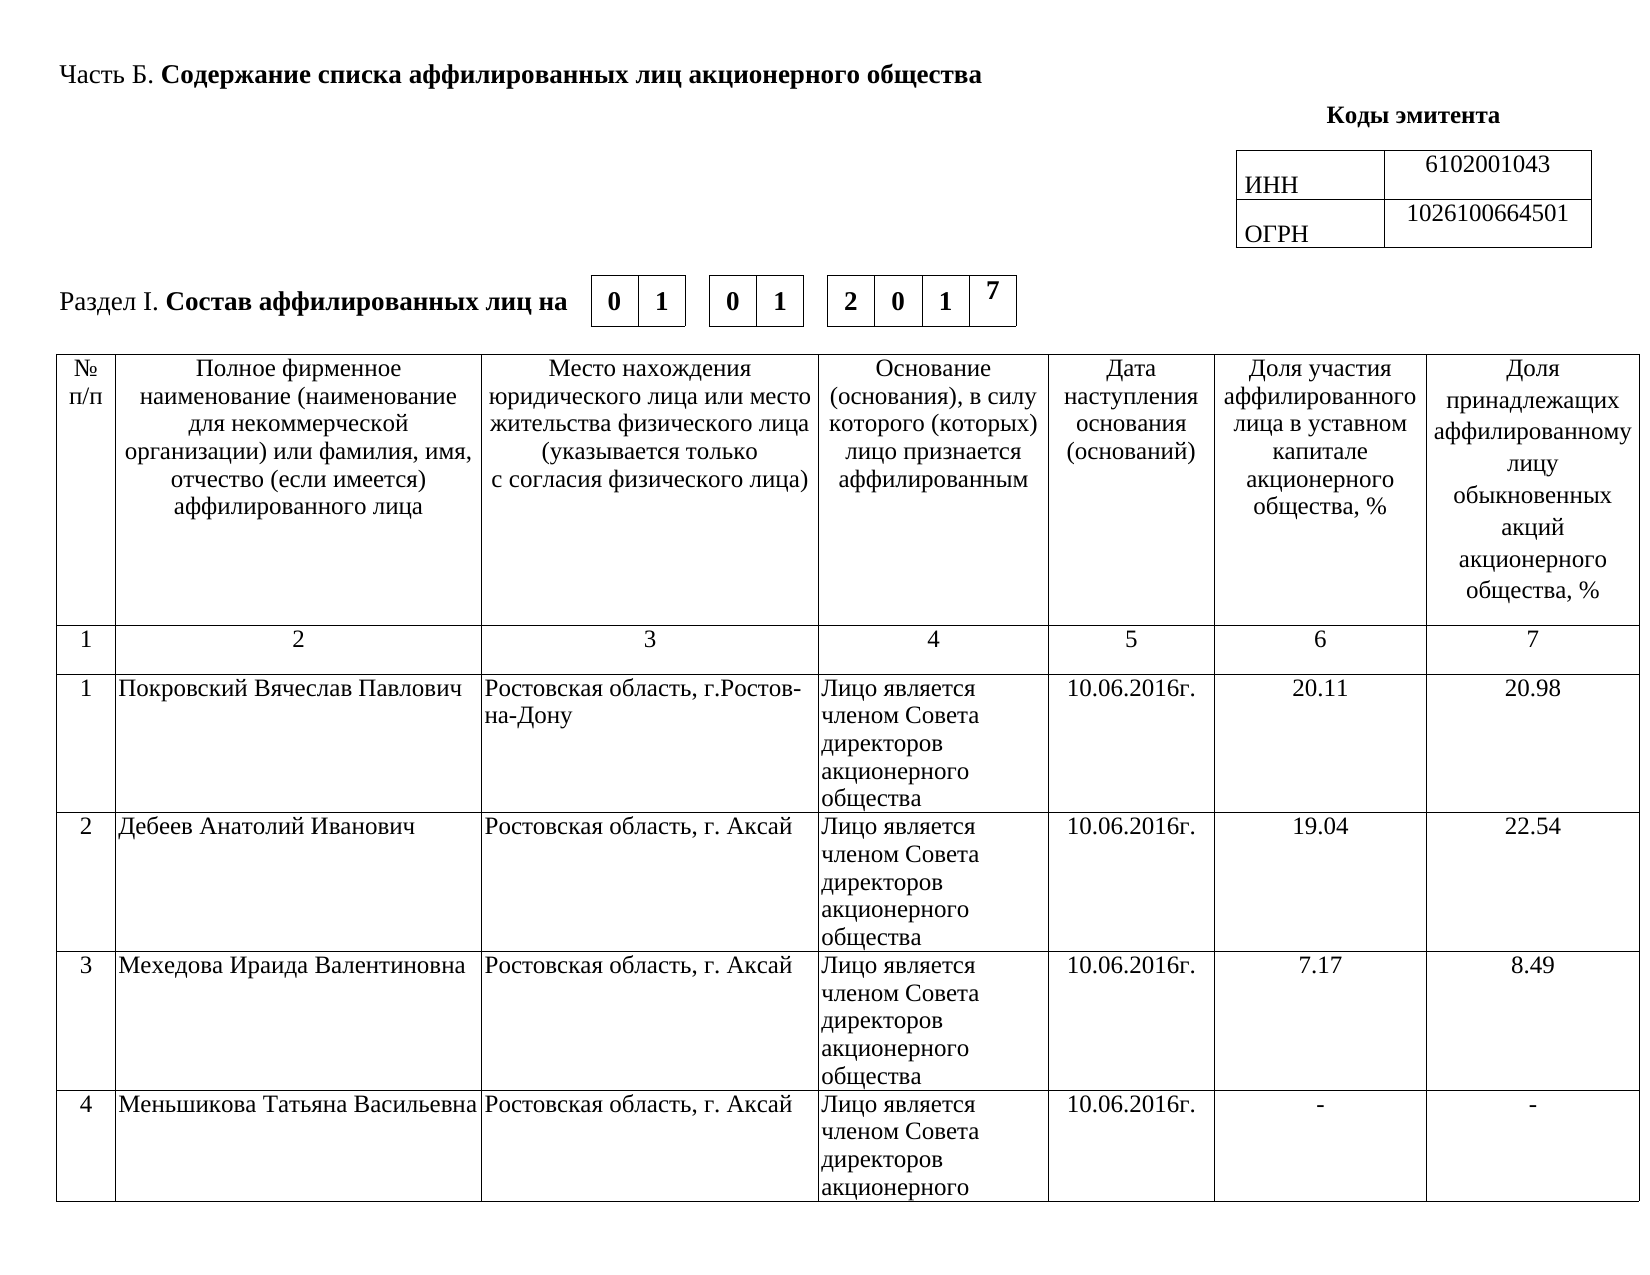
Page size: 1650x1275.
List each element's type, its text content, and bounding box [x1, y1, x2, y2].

table_cell 2 [57, 813, 115, 951]
table_cell 4 [57, 1091, 115, 1201]
table_header 1 [923, 276, 969, 326]
table_header 0 [592, 276, 638, 326]
table_header 7 [970, 276, 1016, 326]
table_header 1 [757, 276, 803, 326]
table_cell 19,04 [1215, 813, 1426, 951]
table_header 0 [875, 276, 922, 326]
table_header 2 [828, 276, 874, 326]
text Часть Б. Содержание списка аффилированных лиц акционерного общества [59, 59, 1591, 89]
table_cell Меньшикова Татьяна Васильевна [116, 1091, 481, 1201]
table_header Доля принадлежащих аффилиро­ванному лицу обыкновенных акций акционерного общества, % [1427, 355, 1639, 625]
table_cell 1026100664501 [1385, 200, 1591, 247]
table_cell 22,54 [1427, 813, 1639, 951]
table_cell Лицо является членом Совета директоров акционерного общества [819, 952, 1048, 1089]
table_cell 7 [1427, 626, 1639, 674]
table_cell Лицо является членом Совета директоров акционерного общества [819, 675, 1048, 812]
table_header Основание (основания), в силу которого (которых) лицо признается аффилиро­ванным [819, 355, 1048, 625]
table_header Раздел I. Состав аффилированных лиц на [56, 275, 591, 326]
table_cell 5 [1049, 626, 1214, 674]
table_header Место нахождения юридического лица или место жительства физического лица (указывается только с согласия физического лица) [482, 355, 818, 625]
table_header Полное фирменное наименование (наименование для некоммерческой организации) или фамилия, имя, отчество (если имеется) аффилированного лица [116, 355, 481, 625]
table_header Коды эмитента [1236, 102, 1591, 150]
table_cell 10.06.2016г. [1049, 675, 1214, 812]
table_header 0 [710, 276, 756, 326]
table_cell 20,11 [1215, 675, 1426, 812]
table_cell 10.06.2016г. [1049, 1091, 1214, 1201]
table_cell 7,17 [1215, 952, 1426, 1089]
table_cell 2 [116, 626, 481, 674]
table_cell - [1427, 1091, 1639, 1201]
table_cell Ростовская область, г. Аксай [482, 1091, 818, 1201]
table_cell 6 [1215, 626, 1426, 674]
table_cell Покровский Вячеслав Павлович [116, 675, 481, 812]
table_header Дата наступле­ния основания (оснований) [1049, 355, 1214, 625]
table_cell 3 [57, 952, 115, 1089]
table_cell 6102001043 [1385, 151, 1591, 199]
table_cell 1 [57, 626, 115, 674]
table_header [804, 275, 827, 326]
table_cell 10.06.2016г. [1049, 813, 1214, 951]
table_cell Ростовская область, г.Ростов-на-Дону [482, 675, 818, 812]
table_cell Ростовская область, г. Аксай [482, 813, 818, 951]
table_header № п/п [57, 355, 115, 625]
table_cell Мехедова Ираида Валентиновна [116, 952, 481, 1089]
table_cell Лицо является членом Совета директоров акционерного общества [819, 813, 1048, 951]
table_cell - [1215, 1091, 1426, 1201]
table_cell 20,98 [1427, 675, 1639, 812]
table_cell Ростовская область, г. Аксай [482, 952, 818, 1089]
table_header Доля участия аффилиро­ванного лица в уставном капитале акционерного общества, % [1215, 355, 1426, 625]
table_header 1 [639, 276, 685, 326]
table_cell ИНН [1237, 151, 1384, 199]
table_cell Дебеев Анатолий Иванович [116, 813, 481, 951]
table_cell Лицо является членом Совета директоров акционерного [819, 1091, 1048, 1201]
table_cell 10.06.2016г. [1049, 952, 1214, 1089]
table_cell 4 [819, 626, 1048, 674]
table_cell 8,49 [1427, 952, 1639, 1089]
table_header [686, 275, 709, 326]
table_cell 3 [482, 626, 818, 674]
table_cell 1 [57, 675, 115, 812]
table_cell ОГРН [1237, 200, 1384, 247]
